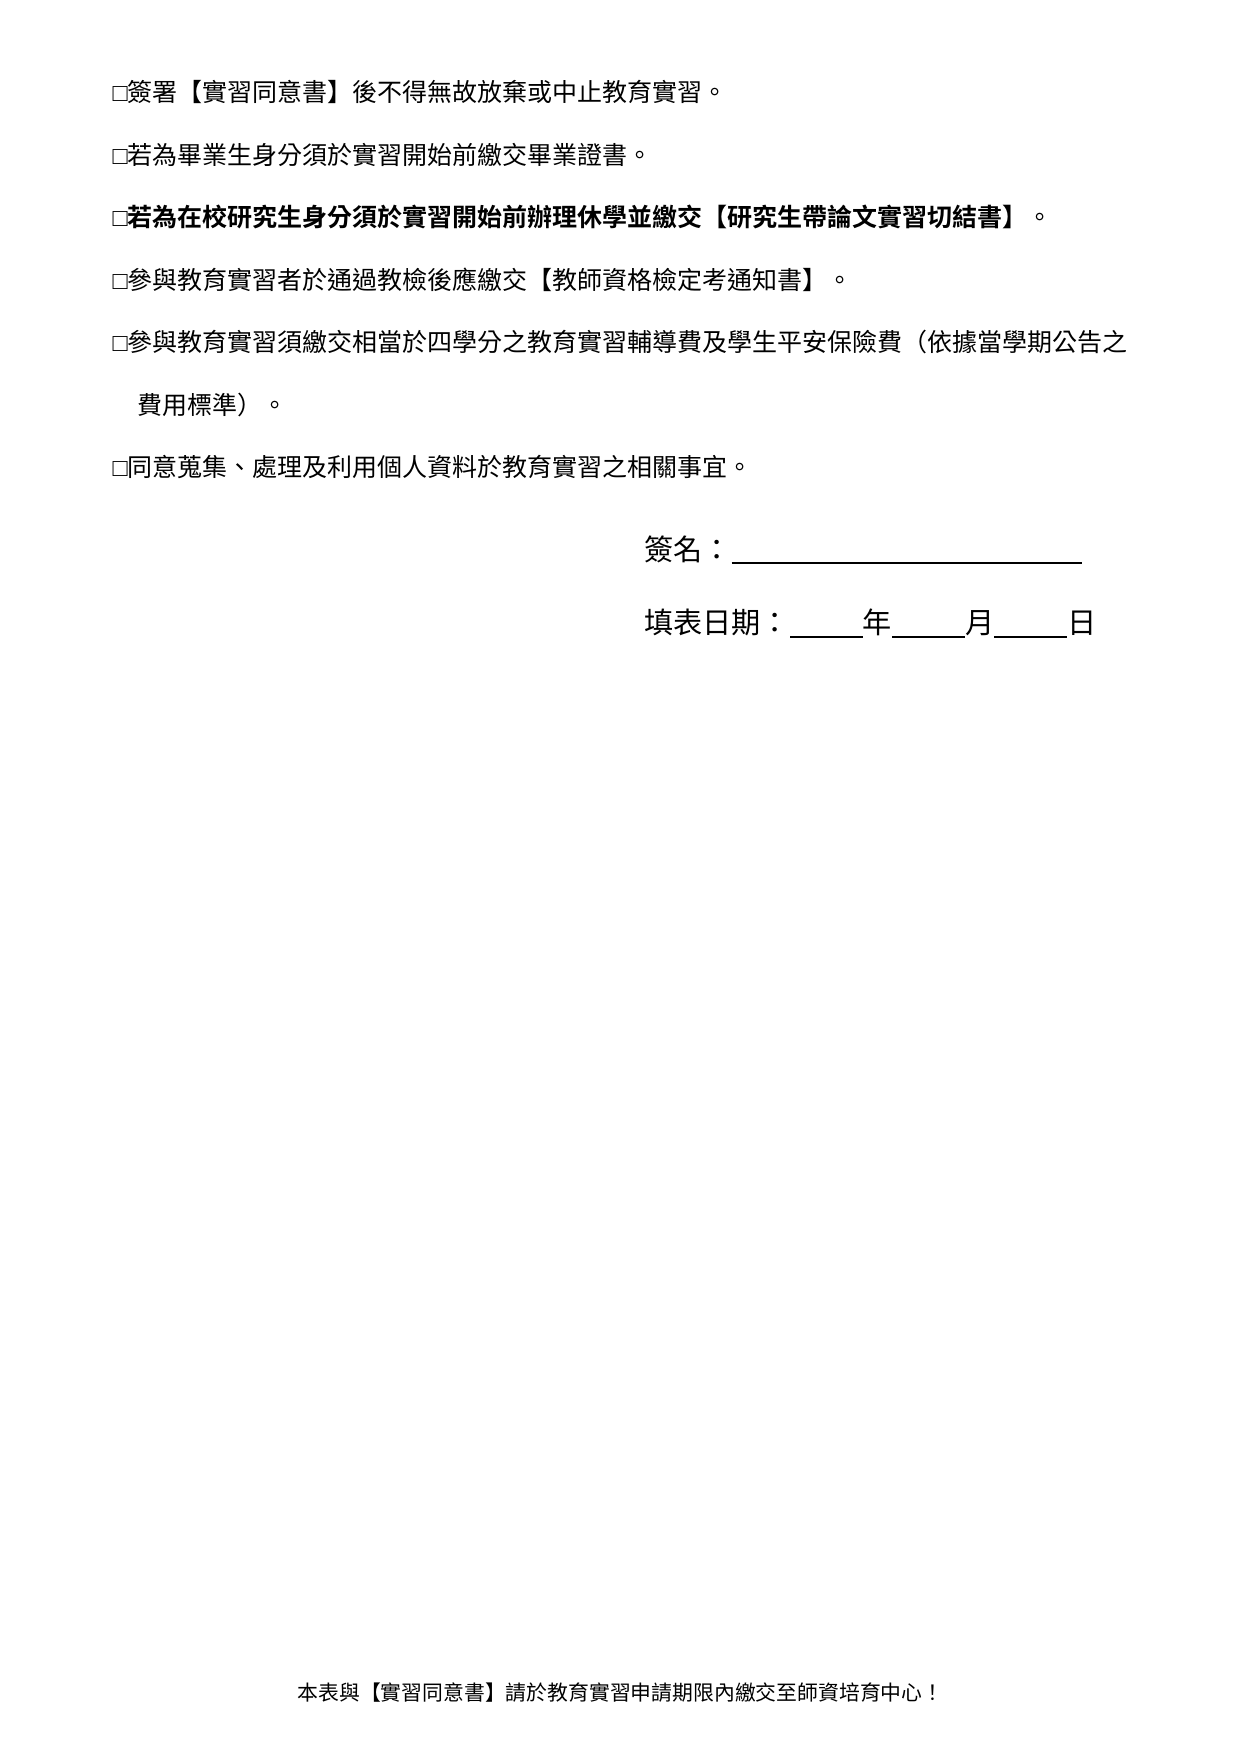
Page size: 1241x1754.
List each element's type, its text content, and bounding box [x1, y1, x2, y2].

text □同意蒐集、處理及利用個人資料於教育實習之相關事宜。 [112, 424, 1128, 487]
text 填表日期： 年 月 日 [644, 579, 1128, 642]
text □參與教育實習者於通過教檢後應繳交【教師資格檢定考通知書】。 [112, 237, 1128, 299]
text □簽署【實習同意書】後不得無故放棄或中止教育實習。 [112, 49, 1128, 112]
text □若為在校研究生身分須於實習開始前辦理休學並繳交【研究生帶論文實習切結書】。 [112, 174, 1128, 237]
text 簽名： [644, 506, 1128, 568]
text □參與教育實習須繳交相當於四學分之教育實習輔導費及學生平安保險費（依據當學期公告之費用標準）。 [112, 299, 1128, 424]
text □若為畢業生身分須於實習開始前繳交畢業證書。 [112, 112, 1128, 174]
